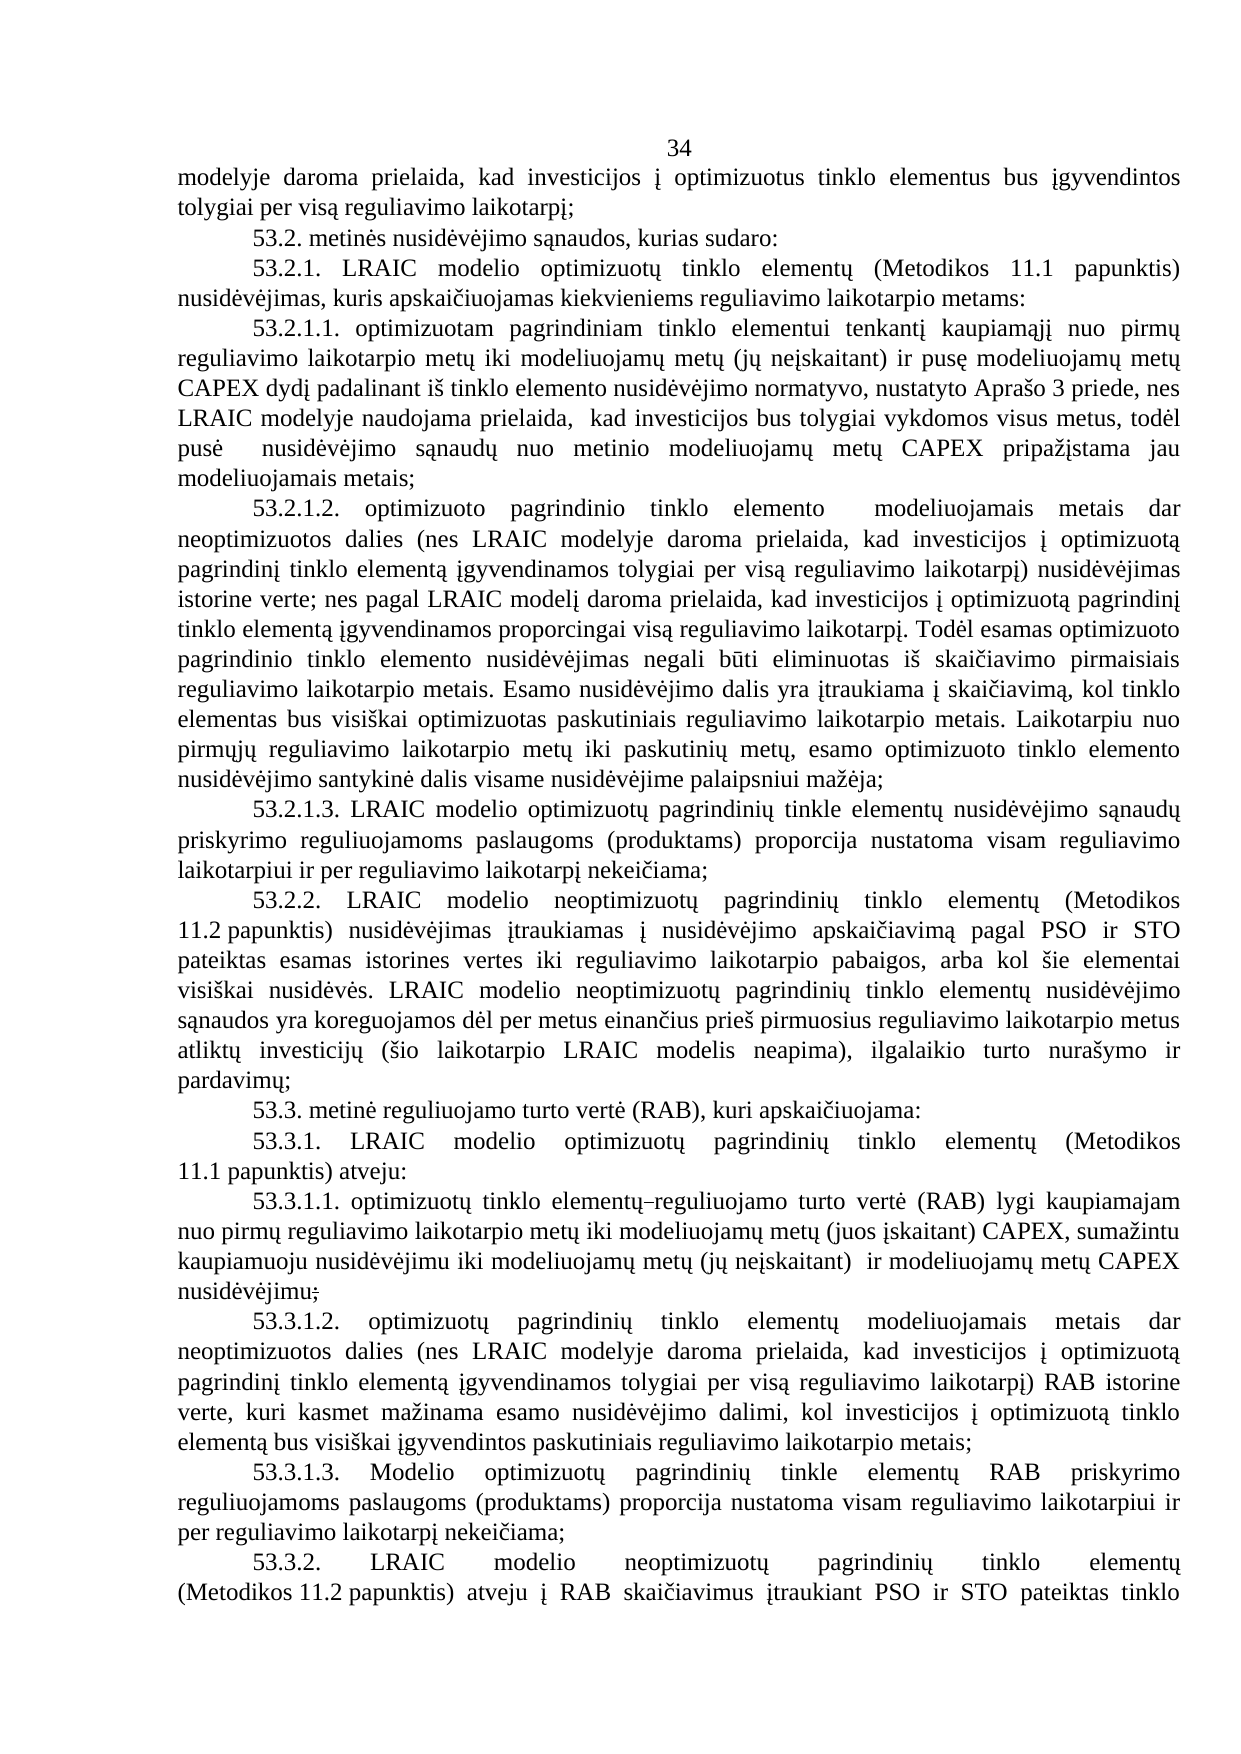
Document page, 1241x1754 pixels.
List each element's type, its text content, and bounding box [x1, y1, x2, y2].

text 53.2.1.1. optimizuotam pagrindiniam tinklo elementui tenkantį kaupiamąjį nuo pirmų reguliavimo laikotarpio metų iki modeliuojamų metų (jų neįskaitant) ir pusę modeliuojamų metų CAPEX dydį padalinant iš tinklo elemento nusidėvėjimo normatyvo, nustatyto Aprašo 3 priede, nes LRAIC modelyje naudojama prielaida, kad investicijos bus tolygiai vykdomos visus metus, todėl pusė nusidėvėjimo sąnaudų nuo metinio modeliuojamų metų CAPEX pripažįstama jau modeliuojamais metais; [177, 313, 1181, 492]
text 53.2. metinės nusidėvėjimo sąnaudos, kurias sudaro: [177, 223, 1181, 251]
text 53.3.1.3. Modelio optimizuotų pagrindinių tinkle elementų RAB priskyrimo reguliuojamoms paslaugoms (produktams) proporcija nustatoma visam reguliavimo laikotarpiui ir per reguliavimo laikotarpį nekeičiama; [177, 1457, 1181, 1546]
text 53.3.1.1. optimizuotų tinklo elementų reguliuojamo turto vertė (RAB) lygi kaupiamajam nuo pirmų reguliavimo laikotarpio metų iki modeliuojamų metų (juos įskaitant) CAPEX, sumažintu kaupiamuoju nusidėvėjimu iki modeliuojamų metų (jų neįskaitant) ir modeliuojamų metų CAPEX nusidėvėjimu; [177, 1186, 1181, 1305]
text 53.3.2. LRAIC modelio neoptimizuotų pagrindinių tinklo elementų (Metodikos 11.2 papunktis) atveju į RAB skaičiavimus įtraukiant PSO ir STO pateiktas tinklo [177, 1547, 1181, 1606]
text 53.3.1.2. optimizuotų pagrindinių tinklo elementų modeliuojamais metais dar neoptimizuotos dalies (nes LRAIC modelyje daroma prielaida, kad investicijos į optimizuotą pagrindinį tinklo elementą įgyvendinamos tolygiai per visą reguliavimo laikotarpį) RAB istorine verte, kuri kasmet mažinama esamo nusidėvėjimo dalimi, kol investicijos į optimizuotą tinklo elementą bus visiškai įgyvendintos paskutiniais reguliavimo laikotarpio metais; [177, 1306, 1181, 1456]
text modelyje daroma prielaida, kad investicijos į optimizuotus tinklo elementus bus įgyvendintos tolygiai per visą reguliavimo laikotarpį; [177, 162, 1181, 221]
text 53.2.1.2. optimizuoto pagrindinio tinklo elemento modeliuojamais metais dar neoptimizuotos dalies (nes LRAIC modelyje daroma prielaida, kad investicijos į optimizuotą pagrindinį tinklo elementą įgyvendinamos tolygiai per visą reguliavimo laikotarpį) nusidėvėjimas istorine verte; nes pagal LRAIC modelį daroma prielaida, kad investicijos į optimizuotą pagrindinį tinklo elementą įgyvendinamos proporcingai visą reguliavimo laikotarpį. Todėl esamas optimizuoto pagrindinio tinklo elemento nusidėvėjimas negali būti eliminuotas iš skaičiavimo pirmaisiais reguliavimo laikotarpio metais. Esamo nusidėvėjimo dalis yra įtraukiama į skaičiavimą, kol tinklo elementas bus visiškai optimizuotas paskutiniais reguliavimo laikotarpio metais. Laikotarpiu nuo pirmųjų reguliavimo laikotarpio metų iki paskutinių metų, esamo optimizuoto tinklo elemento nusidėvėjimo santykinė dalis visame nusidėvėjime palaipsniui mažėja; [177, 493, 1181, 793]
text 53.2.2. LRAIC modelio neoptimizuotų pagrindinių tinklo elementų (Metodikos 11.2 papunktis) nusidėvėjimas įtraukiamas į nusidėvėjimo apskaičiavimą pagal PSO ir STO pateiktas esamas istorines vertes iki reguliavimo laikotarpio pabaigos, arba kol šie elementai visiškai nusidėvės. LRAIC modelio neoptimizuotų pagrindinių tinklo elementų nusidėvėjimo sąnaudos yra koreguojamos dėl per metus einančius prieš pirmuosius reguliavimo laikotarpio metus atliktų investicijų (šio laikotarpio LRAIC modelis neapima), ilgalaikio turto nurašymo ir pardavimų; [177, 885, 1181, 1094]
text 53.2.1.3. LRAIC modelio optimizuotų pagrindinių tinkle elementų nusidėvėjimo sąnaudų priskyrimo reguliuojamoms paslaugoms (produktams) proporcija nustatoma visam reguliavimo laikotarpiui ir per reguliavimo laikotarpį nekeičiama; [177, 794, 1181, 883]
text 53.3. metinė reguliuojamo turto vertė (RAB), kuri apskaičiuojama: [177, 1096, 1181, 1124]
text 53.3.1. LRAIC modelio optimizuotų pagrindinių tinklo elementų (Metodikos 11.1 papunktis) atveju: [177, 1126, 1181, 1184]
text 53.2.1. LRAIC modelio optimizuotų tinklo elementų (Metodikos 11.1 papunktis) nusidėvėjimas, kuris apskaičiuojamas kiekvieniems reguliavimo laikotarpio metams: [177, 253, 1181, 312]
